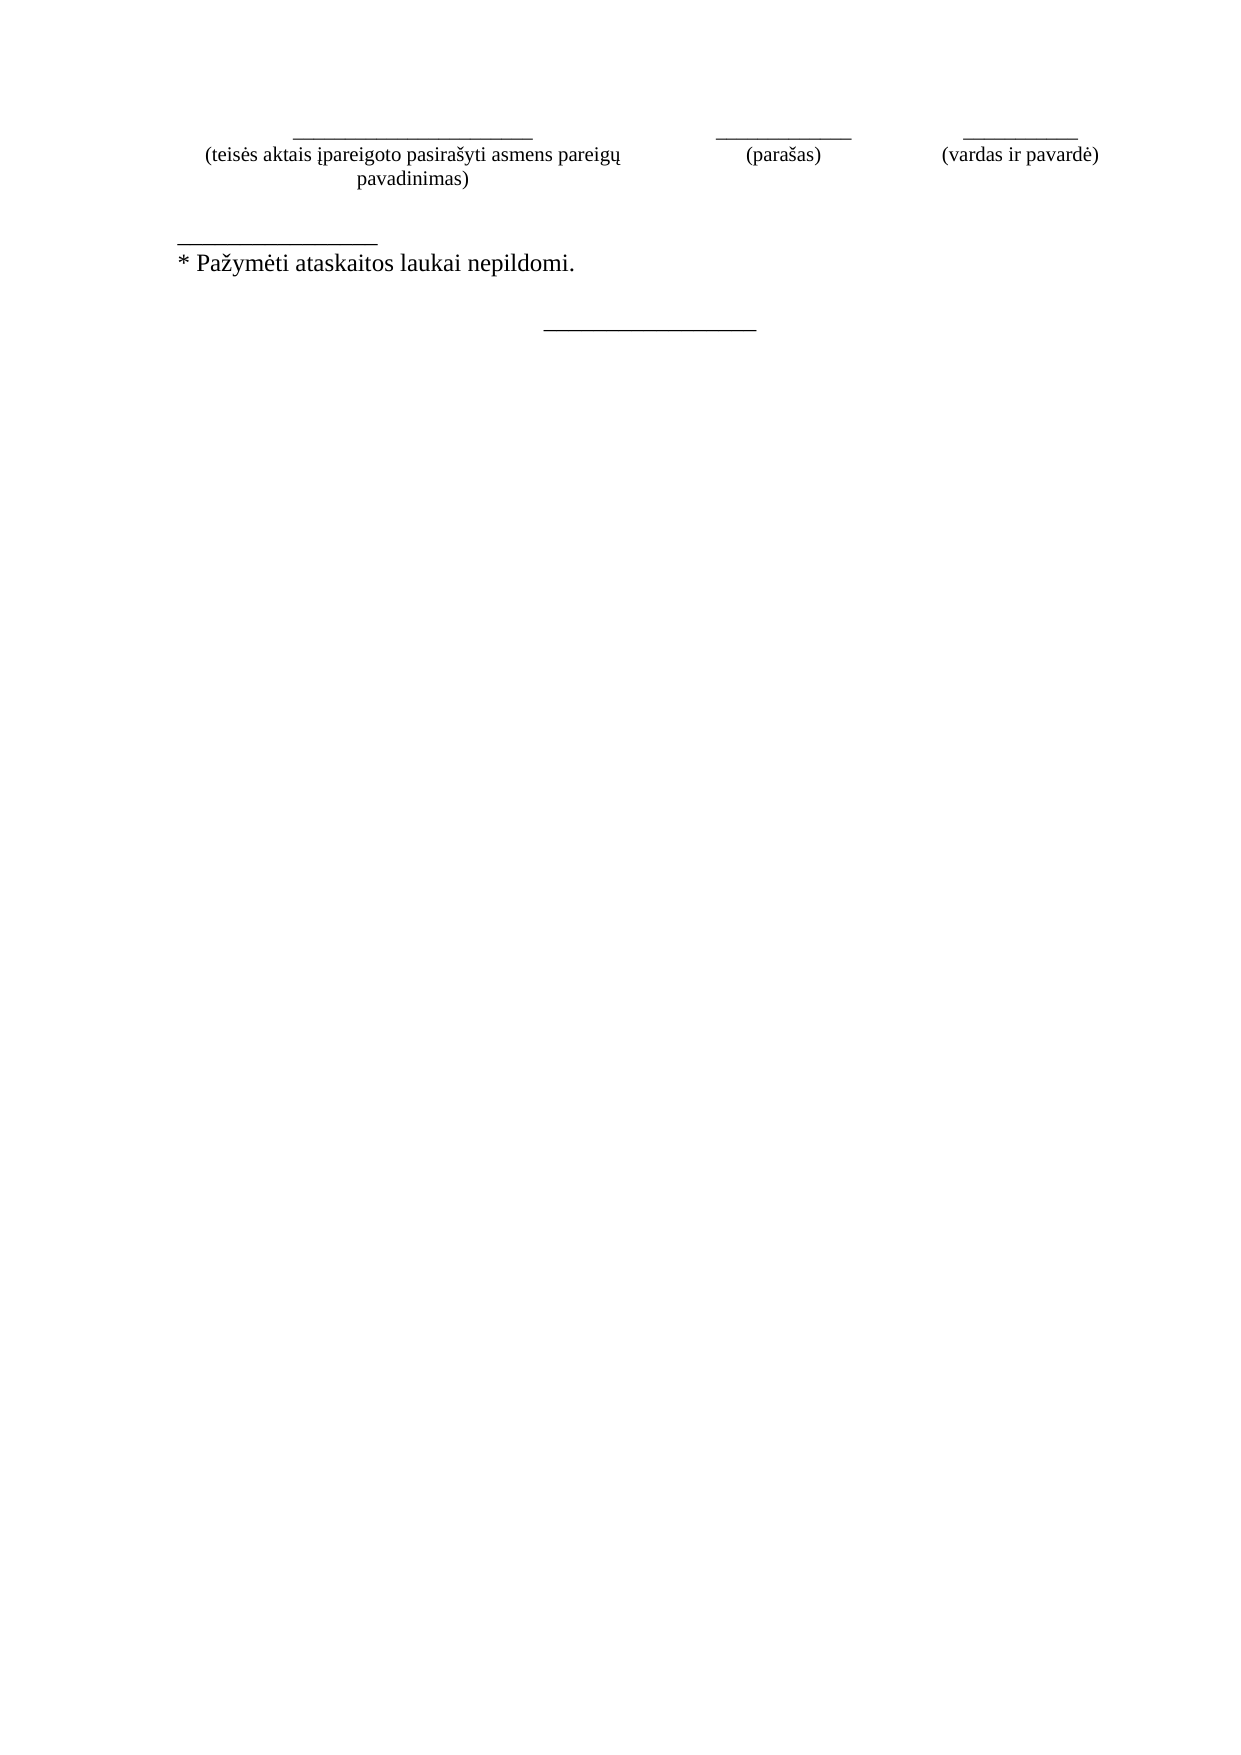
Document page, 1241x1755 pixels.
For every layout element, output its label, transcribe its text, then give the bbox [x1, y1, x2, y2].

text ________________ [177, 219, 1122, 248]
table_header _______________________ (teisės aktais įpareigoto pasirašyti asmens pareigų pavadinimas) [177, 118, 648, 190]
table_header ___________ (vardas ir pavardė) [919, 118, 1122, 190]
text _________________ [177, 305, 1122, 334]
table_header _____________ (parašas) [648, 118, 918, 190]
text * Pažymėti ataskaitos laukai nepildomi. [177, 248, 1122, 277]
